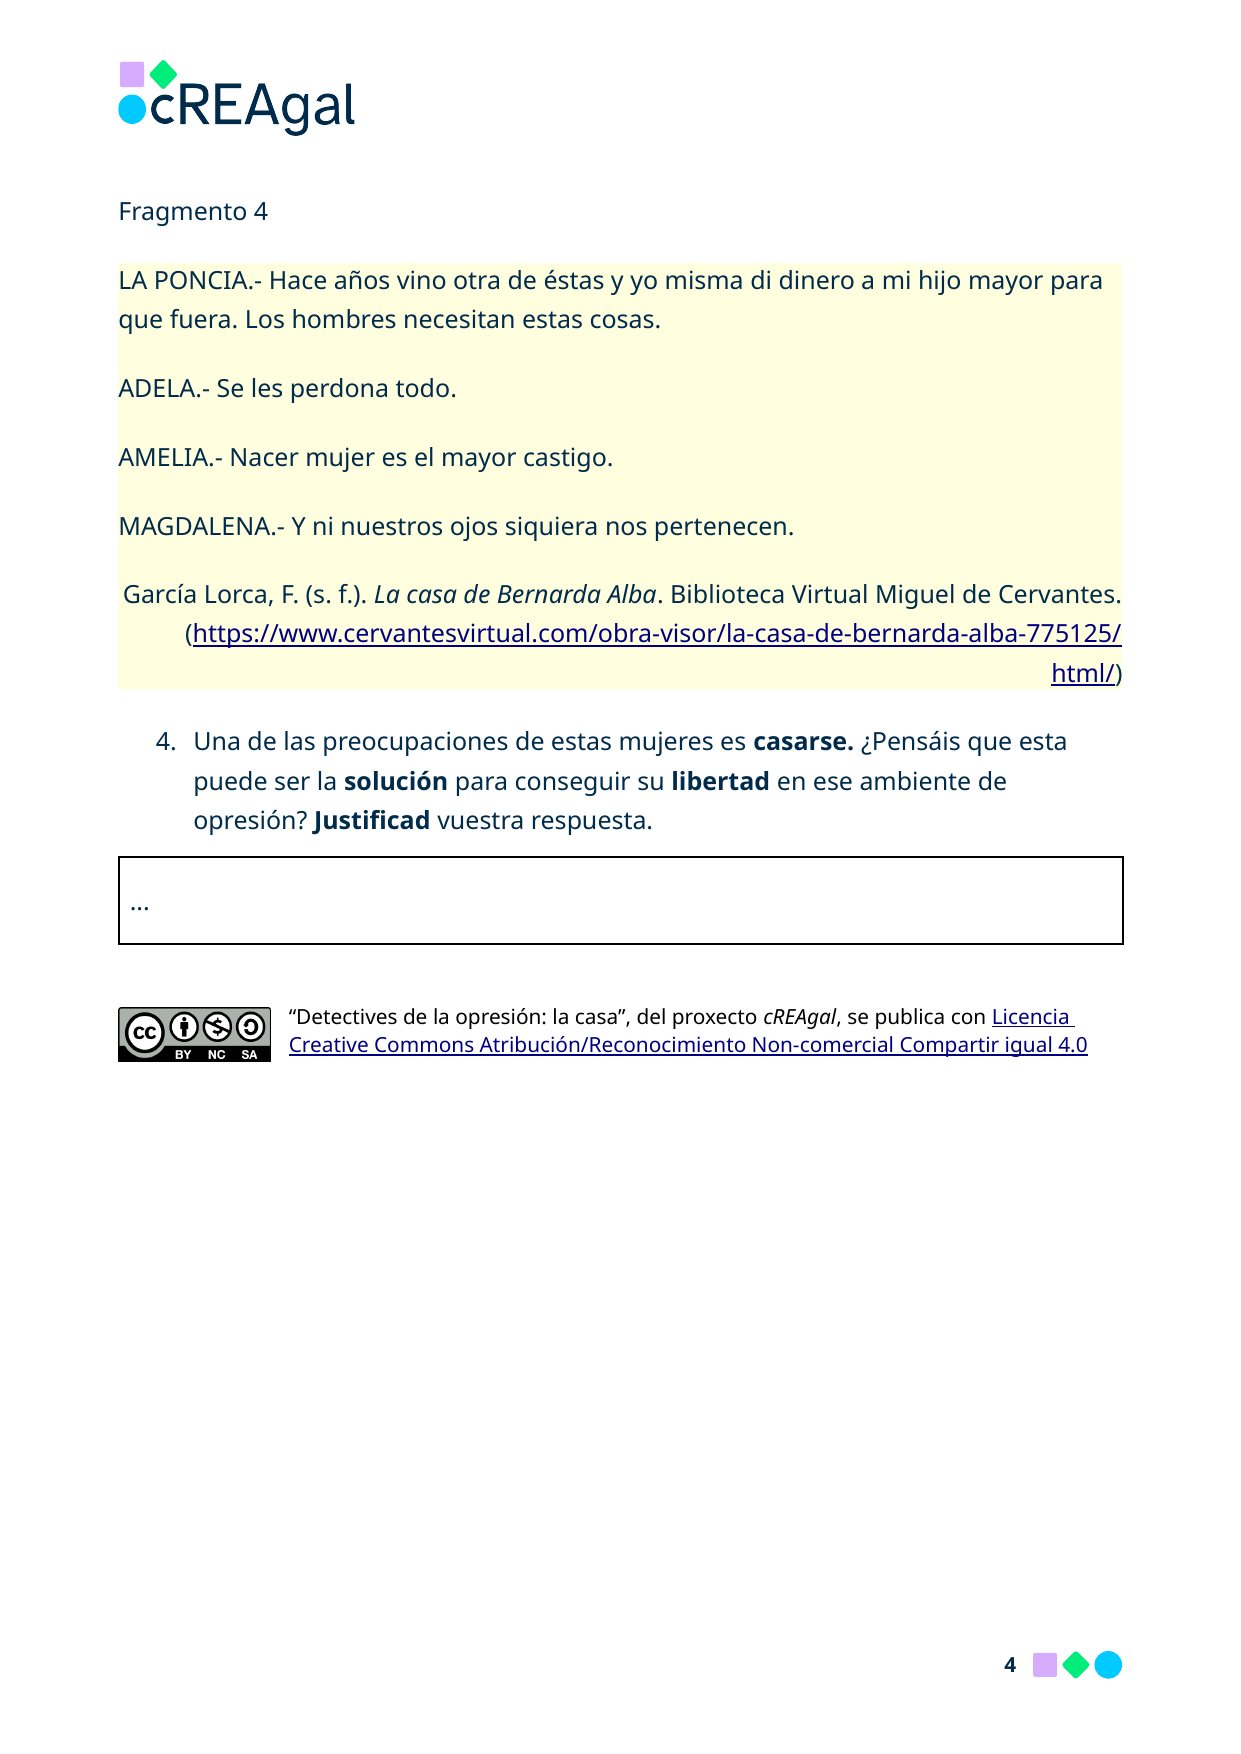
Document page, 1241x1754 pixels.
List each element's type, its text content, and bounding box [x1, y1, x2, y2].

table_header ... [120, 858, 1122, 943]
text LA PONCIA.- Hace años vino otra de éstas y yo misma di dinero a mi hijo mayor para que fuera. Los hombres necesitan estas cosas. [118, 263, 1122, 336]
list Una de las preocupaciones de estas mujeres es casarse. ¿Pensáis que esta puede ser la solución para conseguir su libertad en ese ambiente de opresión? Justificad vuestra respuesta. [156, 724, 1122, 836]
text García Lorca, F. (s. f.). La casa de Bernarda Alba. Biblioteca Virtual Miguel de Cervantes. (https://www.cervantesvirtual.com/obra-visor/la-casa-de-bernarda-alba-775125/html/) [118, 577, 1122, 689]
text ADELA.- Se les perdona todo. [118, 371, 1122, 405]
text Fragmento 4 [118, 194, 1122, 228]
picture [118, 60, 355, 136]
text MAGDALENA.- Y ni nuestros ojos siquiera nos pertenecen. [118, 508, 1122, 542]
picture [118, 1007, 271, 1062]
text “Detectives de la opresión: la casa”, del proxecto cREAgal, se publica con Licencia Creative Commons Atribución/Reconocimiento Non-comercial Compartir igual 4.0 [118, 1002, 1122, 1059]
text AMELIA.- Nacer mujer es el mayor castigo. [118, 439, 1122, 473]
